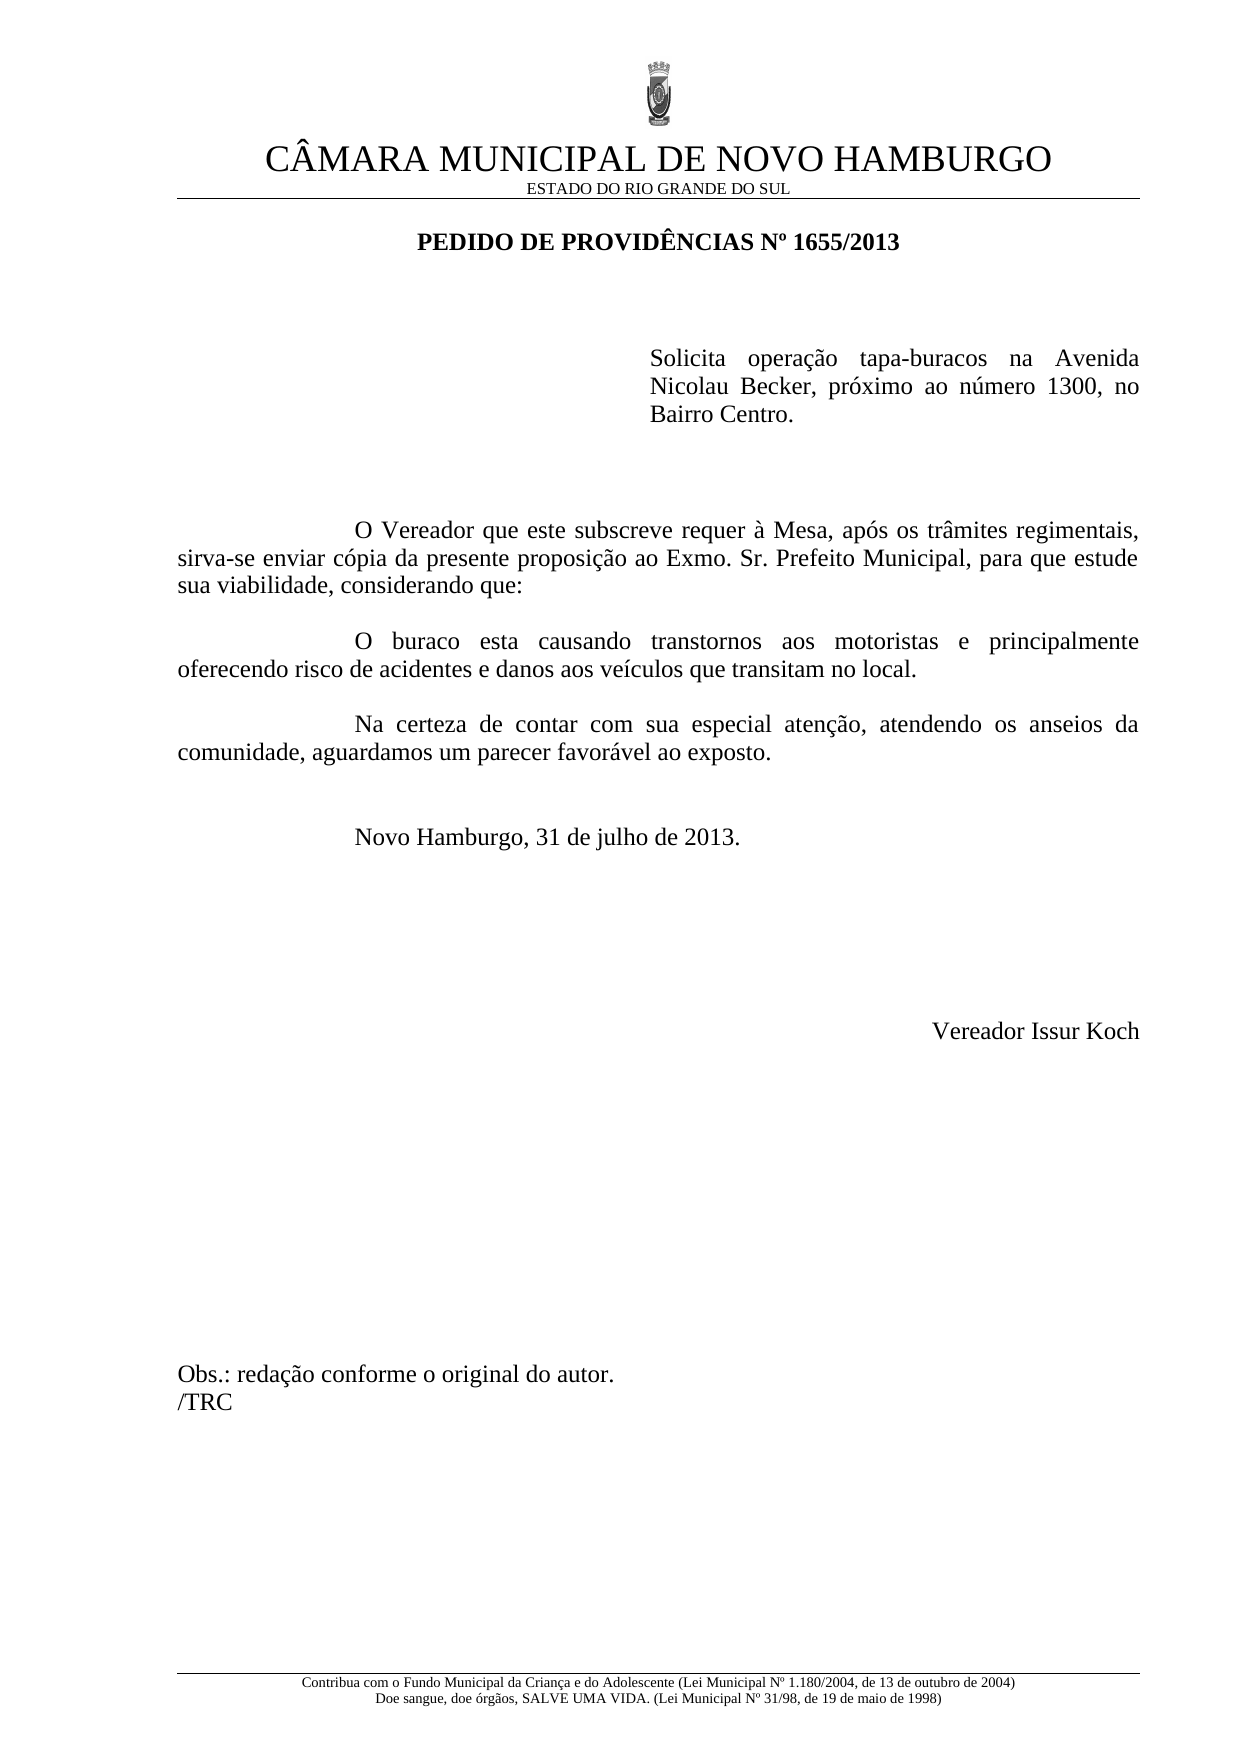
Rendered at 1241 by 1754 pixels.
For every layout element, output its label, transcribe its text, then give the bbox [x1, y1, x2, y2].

text /TRC [177, 1388, 1140, 1416]
text Vereador Issur Koch [177, 1017, 1140, 1044]
text O Vereador que este subscreve requer à Mesa, após os trâmites regimentais, sirva-se enviar cópia da presente proposição ao Exmo. Sr. Prefeito Municipal, para que estude sua viabilidade, considerando que: [177, 516, 1140, 599]
text Novo Hamburgo, 31 de julho de 2013. [177, 823, 1140, 851]
text Solicita operação tapa-buracos na Avenida Nicolau Becker, próximo ao número 1300, no Bairro Centro. [649, 344, 1140, 428]
text PEDIDO DE PROVIDÊNCIAS Nº 1655/2013 [177, 228, 1140, 256]
text Obs.: redação conforme o original do autor. [177, 1360, 1140, 1388]
text O buraco esta causando transtornos aos motoristas e principalmente oferecendo risco de acidentes e danos aos veículos que transitam no local. [177, 627, 1140, 682]
text Na certeza de contar com sua especial atenção, atendendo os anseios da comunidade, aguardamos um parecer favorável ao exposto. [177, 710, 1140, 766]
